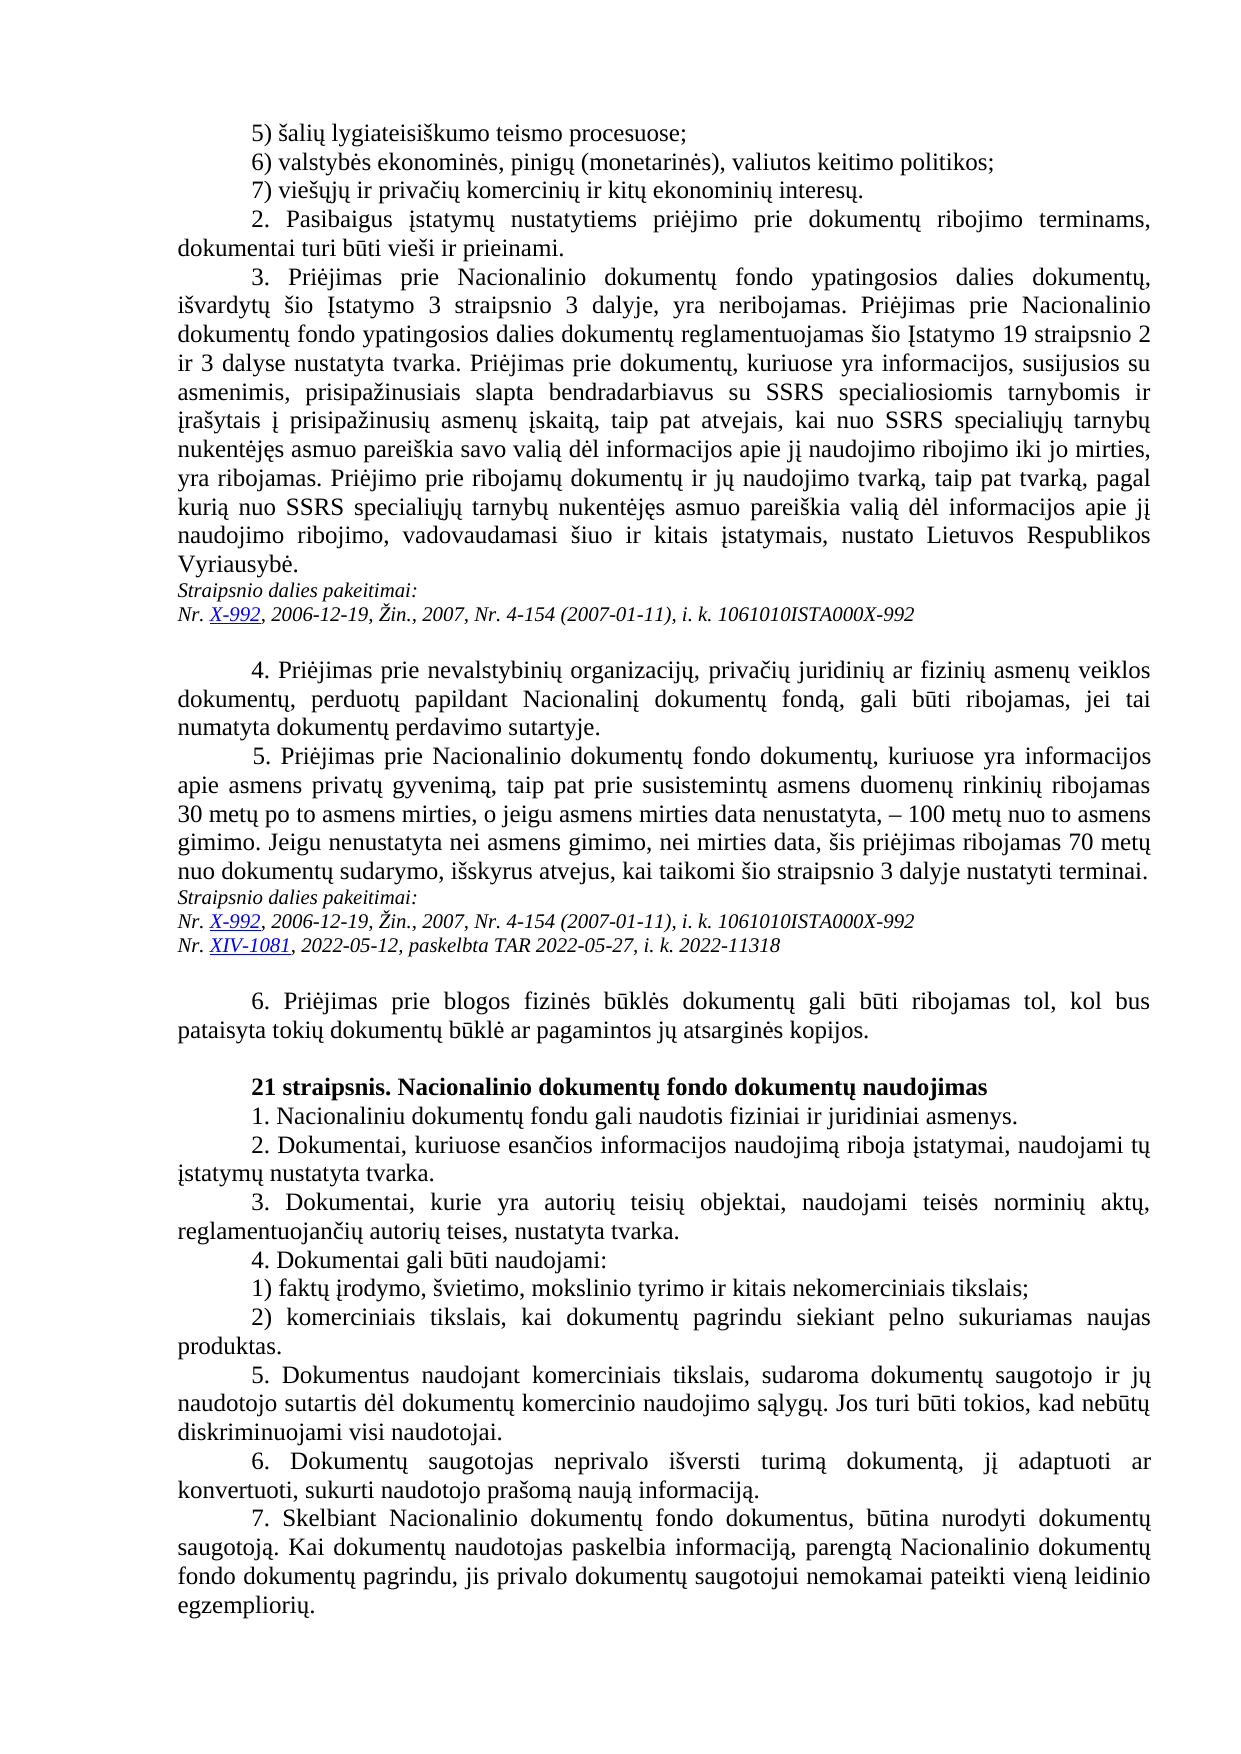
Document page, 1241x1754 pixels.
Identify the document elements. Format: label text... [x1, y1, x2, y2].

text 4. Dokumentai gali būti naudojami: [177, 1245, 1152, 1273]
text Nr. XIV-1081, 2022-05-12, paskelbta TAR 2022-05-27, i. k. 2022-11318 [177, 933, 1152, 957]
text 5. Dokumentus naudojant komerciniais tikslais, sudaroma dokumentų saugotojo ir jų naudotojo sutartis dėl dokumentų komercinio naudojimo sąlygų. Jos turi būti tokios, kad nebūtų diskriminuojami visi naudotojai. [177, 1360, 1152, 1446]
text 7) viešųjų ir privačių komercinių ir kitų ekonominių interesų. [177, 176, 1152, 204]
text 2. Pasibaigus įstatymų nustatytiems priėjimo prie dokumentų ribojimo terminams, dokumentai turi būti vieši ir prieinami. [177, 204, 1152, 262]
text 6. Priėjimas prie blogos fizinės būklės dokumentų gali būti ribojamas tol, kol bus pataisyta tokių dokumentų būklė ar pagamintos jų atsarginės kopijos. [177, 986, 1152, 1043]
text 7. Skelbiant Nacionalinio dokumentų fondo dokumentus, būtina nurodyti dokumentų saugotoją. Kai dokumentų naudotojas paskelbia informaciją, parengtą Nacionalinio dokumentų fondo dokumentų pagrindu, jis privalo dokumentų saugotojui nemokamai pateikti vieną leidinio egzempliorių. [177, 1503, 1152, 1618]
text 1) faktų įrodymo, švietimo, mokslinio tyrimo ir kitais nekomerciniais tikslais; [177, 1273, 1152, 1302]
text 1. Nacionaliniu dokumentų fondu gali naudotis fiziniai ir juridiniai asmenys. [177, 1101, 1152, 1130]
text 6. Dokumentų saugotojas neprivalo išversti turimą dokumentą, jį adaptuoti ar konvertuoti, sukurti naudotojo prašomą naują informaciją. [177, 1446, 1152, 1503]
text 6) valstybės ekonominės, pinigų (monetarinės), valiutos keitimo politikos; [177, 147, 1152, 176]
text 21 straipsnis. Nacionalinio dokumentų fondo dokumentų naudojimas [177, 1072, 1152, 1101]
text Nr. X-992, 2006-12-19, Žin., 2007, Nr. 4-154 (2007-01-11), i. k. 1061010ISTA000X-992 [177, 602, 1152, 626]
text 4. Priėjimas prie nevalstybinių organizacijų, privačių juridinių ar fizinių asmenų veiklos dokumentų, perduotų papildant Nacionalinį dokumentų fondą, gali būti ribojamas, jei tai numatyta dokumentų perdavimo sutartyje. [177, 655, 1152, 741]
text 2. Dokumentai, kuriuose esančios informacijos naudojimą riboja įstatymai, naudojami tų įstatymų nustatyta tvarka. [177, 1130, 1152, 1187]
text Straipsnio dalies pakeitimai: [177, 885, 1152, 909]
text 5) šalių lygiateisiškumo teismo procesuose; [177, 118, 1152, 147]
text 5. Priėjimas prie Nacionalinio dokumentų fondo dokumentų, kuriuose yra informacijos apie asmens privatų gyvenimą, taip pat prie susistemintų asmens duomenų rinkinių ribojamas 30 metų po to asmens mirties, o jeigu asmens mirties data nenustatyta, – 100 metų nuo to asmens gimimo. Jeigu nenustatyta nei asmens gimimo, nei mirties data, šis priėjimas ribojamas 70 metų nuo dokumentų sudarymo, išskyrus atvejus, kai taikomi šio straipsnio 3 dalyje nustatyti terminai. [177, 741, 1152, 885]
text Straipsnio dalies pakeitimai: [177, 578, 1152, 602]
text 3. Dokumentai, kurie yra autorių teisių objektai, naudojami teisės norminių aktų, reglamentuojančių autorių teises, nustatyta tvarka. [177, 1187, 1152, 1245]
text Nr. X-992, 2006-12-19, Žin., 2007, Nr. 4-154 (2007-01-11), i. k. 1061010ISTA000X-992 [177, 909, 1152, 933]
text 3. Priėjimas prie Nacionalinio dokumentų fondo ypatingosios dalies dokumentų, išvardytų šio Įstatymo 3 straipsnio 3 dalyje, yra neribojamas. Priėjimas prie Nacionalinio dokumentų fondo ypatingosios dalies dokumentų reglamentuojamas šio Įstatymo 19 straipsnio 2 ir 3 dalyse nustatyta tvarka. Priėjimas prie dokumentų, kuriuose yra informacijos, susijusios su asmenimis, prisipažinusiais slapta bendradarbiavus su SSRS specialiosiomis tarnybomis ir įrašytais į prisipažinusių asmenų įskaitą, taip pat atvejais, kai nuo SSRS specialiųjų tarnybų nukentėjęs asmuo pareiškia savo valią dėl informacijos apie jį naudojimo ribojimo iki jo mirties, yra ribojamas. Priėjimo prie ribojamų dokumentų ir jų naudojimo tvarką, taip pat tvarką, pagal kurią nuo SSRS specialiųjų tarnybų nukentėjęs asmuo pareiškia valią dėl informacijos apie jį naudojimo ribojimo, vadovaudamasi šiuo ir kitais įstatymais, nustato Lietuvos Respublikos Vyriausybė. [177, 262, 1152, 578]
text 2) komerciniais tikslais, kai dokumentų pagrindu siekiant pelno sukuriamas naujas produktas. [177, 1302, 1152, 1360]
